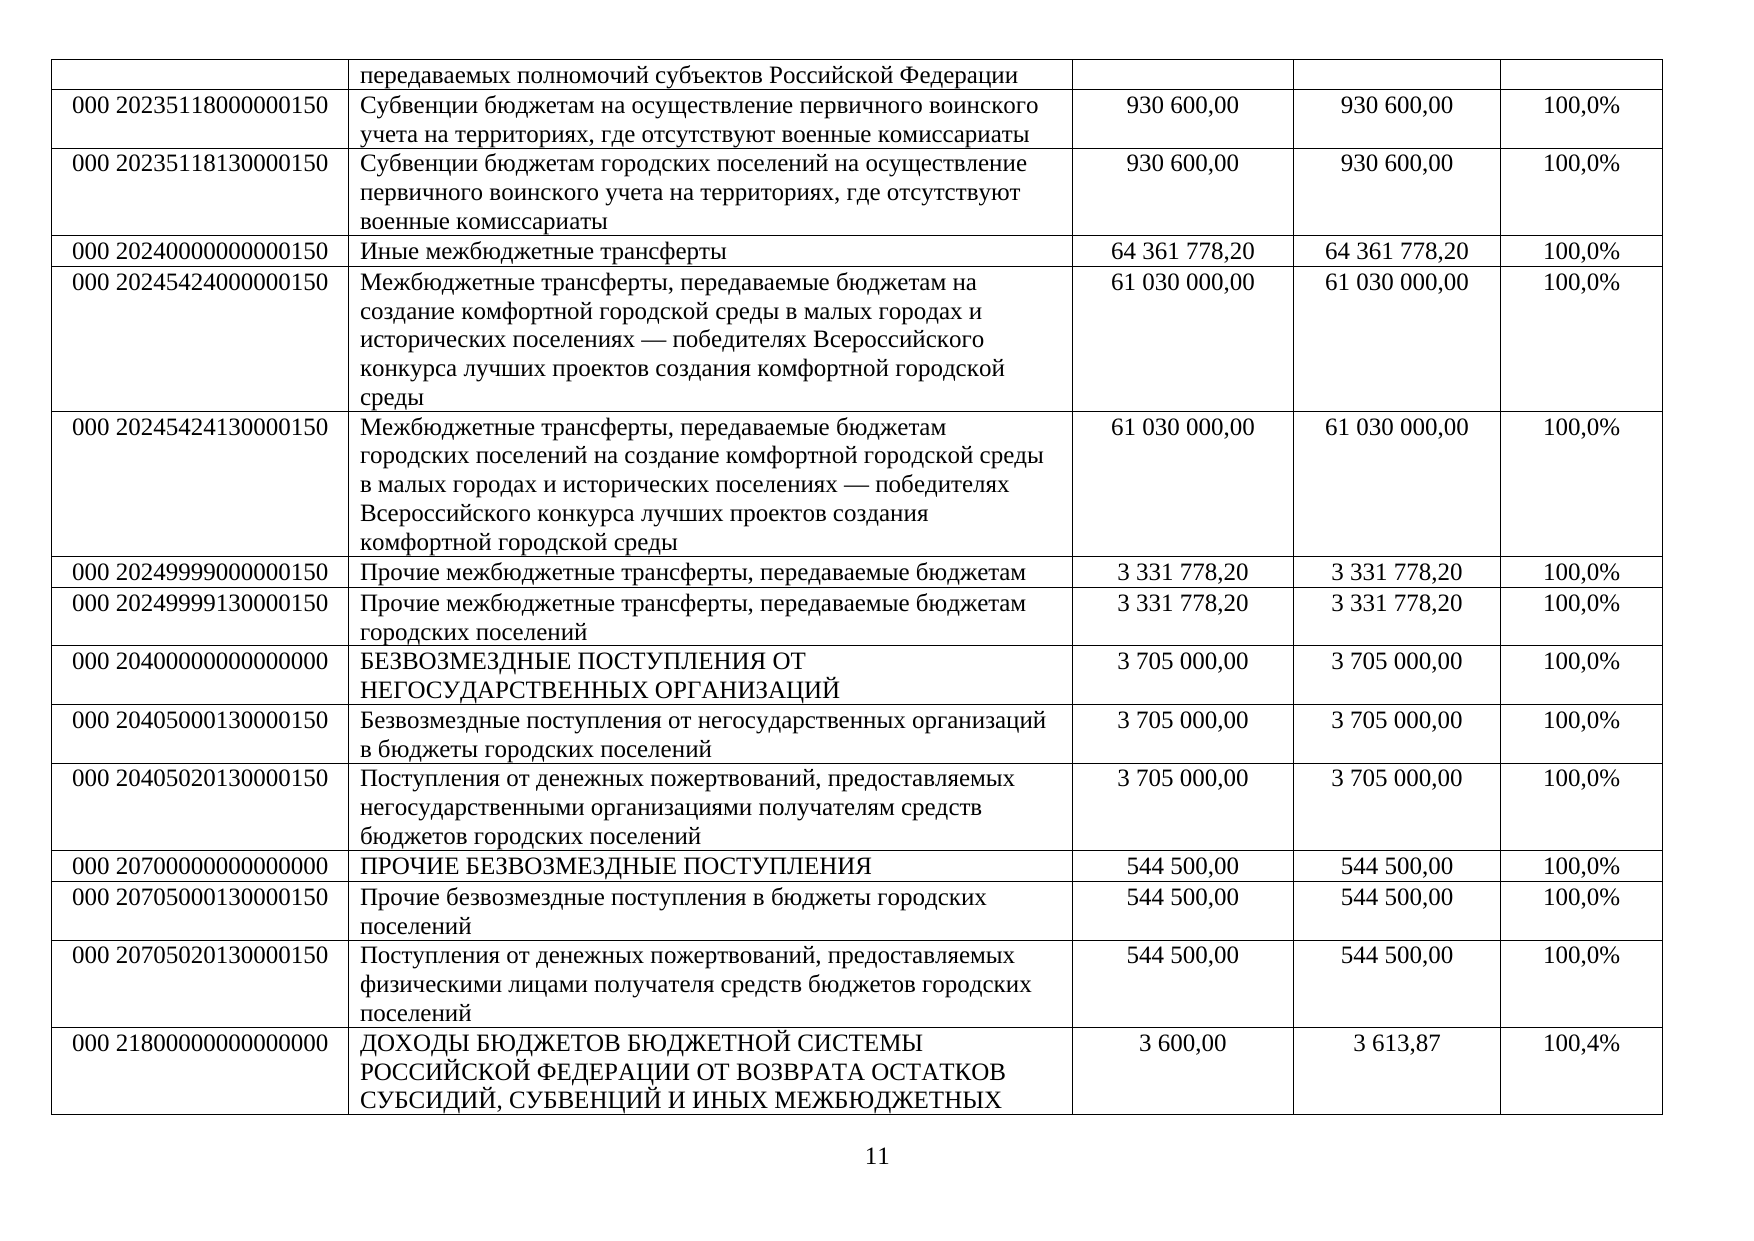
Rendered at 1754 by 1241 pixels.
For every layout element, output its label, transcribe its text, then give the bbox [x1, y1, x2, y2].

table_cell 544 500,00 [1294, 941, 1500, 1027]
table_cell 3 331 778,20 [1073, 557, 1293, 587]
table_cell 64 361 778,20 [1073, 236, 1293, 266]
table_cell 61 030 000,00 [1073, 267, 1293, 411]
table_cell 000 20405000130000150 [52, 705, 348, 762]
table_cell 000 20705000130000150 [52, 882, 348, 939]
table_cell 100,0% [1501, 705, 1662, 762]
table_cell 930 600,00 [1073, 90, 1293, 147]
table_cell 61 030 000,00 [1294, 412, 1500, 556]
table_cell 000 20405020130000150 [52, 764, 348, 850]
table_cell Межбюджетные трансферты, передаваемые бюджетам на создание комфортной городской среды в малых городах и исторических поселениях — победителях Всероссийского конкурса лучших проектов создания комфортной городской среды [349, 267, 1072, 411]
table_cell 000 20235118000000150 [52, 90, 348, 147]
table_cell Субвенции бюджетам на осуществление первичного воинского учета на территориях, где отсутствуют военные комиссариаты [349, 90, 1072, 147]
table_cell 000 20249999000000150 [52, 557, 348, 587]
table_cell БЕЗВОЗМЕЗДНЫЕ ПОСТУПЛЕНИЯ ОТ НЕГОСУДАРСТВЕННЫХ ОРГАНИЗАЦИЙ [349, 646, 1072, 704]
table_cell [52, 60, 348, 89]
table_cell 3 331 778,20 [1294, 557, 1500, 587]
table_cell 3 613,87 [1294, 1028, 1500, 1114]
table_cell 3 705 000,00 [1294, 764, 1500, 850]
table_cell 000 20235118130000150 [52, 149, 348, 235]
table_cell 100,0% [1501, 90, 1662, 147]
table_cell 64 361 778,20 [1294, 236, 1500, 266]
table_cell 3 705 000,00 [1073, 646, 1293, 704]
table_cell 100,0% [1501, 412, 1662, 556]
table_cell 000 20245424130000150 [52, 412, 348, 556]
table_cell 61 030 000,00 [1073, 412, 1293, 556]
table_cell [1294, 60, 1500, 89]
table_cell 61 030 000,00 [1294, 267, 1500, 411]
table_cell передаваемых полномочий субъектов Российской Федерации [349, 60, 1072, 89]
table_cell Иные межбюджетные трансферты [349, 236, 1072, 266]
table_cell 000 20245424000000150 [52, 267, 348, 411]
table_cell 100,0% [1501, 588, 1662, 645]
table_cell Межбюджетные трансферты, передаваемые бюджетам городских поселений на создание комфортной городской среды в малых городах и исторических поселениях — победителях Всероссийского конкурса лучших проектов создания комфортной городской среды [349, 412, 1072, 556]
table_cell 100,0% [1501, 236, 1662, 266]
table_cell 544 500,00 [1073, 941, 1293, 1027]
table_cell 3 600,00 [1073, 1028, 1293, 1114]
table_cell 000 21800000000000000 [52, 1028, 348, 1114]
table_cell 000 20400000000000000 [52, 646, 348, 704]
table_cell 3 331 778,20 [1294, 588, 1500, 645]
table_cell 3 331 778,20 [1073, 588, 1293, 645]
table_cell 100,0% [1501, 851, 1662, 881]
table_cell 100,0% [1501, 557, 1662, 587]
table_cell 930 600,00 [1294, 149, 1500, 235]
table_cell 544 500,00 [1073, 851, 1293, 881]
table_cell 3 705 000,00 [1294, 646, 1500, 704]
table_cell 000 20240000000000150 [52, 236, 348, 266]
table_cell 930 600,00 [1294, 90, 1500, 147]
table_cell Прочие межбюджетные трансферты, передаваемые бюджетам [349, 557, 1072, 587]
table_cell Безвозмездные поступления от негосударственных организаций в бюджеты городских поселений [349, 705, 1072, 762]
table_cell Прочие межбюджетные трансферты, передаваемые бюджетам городских поселений [349, 588, 1072, 645]
table_cell 100,0% [1501, 267, 1662, 411]
table_cell 100,0% [1501, 882, 1662, 939]
table_cell 3 705 000,00 [1294, 705, 1500, 762]
table_cell 100,0% [1501, 764, 1662, 850]
table_cell 000 20705020130000150 [52, 941, 348, 1027]
table_cell 544 500,00 [1073, 882, 1293, 939]
table_cell 100,0% [1501, 941, 1662, 1027]
table_cell ПРОЧИЕ БЕЗВОЗМЕЗДНЫЕ ПОСТУПЛЕНИЯ [349, 851, 1072, 881]
table_cell [1073, 60, 1293, 89]
table_cell ДОХОДЫ БЮДЖЕТОВ БЮДЖЕТНОЙ СИСТЕМЫ РОССИЙСКОЙ ФЕДЕРАЦИИ ОТ ВОЗВРАТА ОСТАТКОВ СУБСИДИЙ, СУБВЕНЦИЙ И ИНЫХ МЕЖБЮДЖЕТНЫХ [349, 1028, 1072, 1114]
table_cell 544 500,00 [1294, 882, 1500, 939]
table_cell 100,4% [1501, 1028, 1662, 1114]
table_cell 3 705 000,00 [1073, 705, 1293, 762]
table_cell Поступления от денежных пожертвований, предоставляемых физическими лицами получателя средств бюджетов городских поселений [349, 941, 1072, 1027]
table_cell 930 600,00 [1073, 149, 1293, 235]
table_cell 100,0% [1501, 149, 1662, 235]
table_cell 100,0% [1501, 646, 1662, 704]
table_cell 000 20700000000000000 [52, 851, 348, 881]
table_cell Поступления от денежных пожертвований, предоставляемых негосударственными организациями получателям средств бюджетов городских поселений [349, 764, 1072, 850]
table_cell 544 500,00 [1294, 851, 1500, 881]
table_cell 000 20249999130000150 [52, 588, 348, 645]
table_cell Прочие безвозмездные поступления в бюджеты городских поселений [349, 882, 1072, 939]
table_cell Субвенции бюджетам городских поселений на осуществление первичного воинского учета на территориях, где отсутствуют военные комиссариаты [349, 149, 1072, 235]
table_cell 3 705 000,00 [1073, 764, 1293, 850]
table_cell [1501, 60, 1662, 89]
